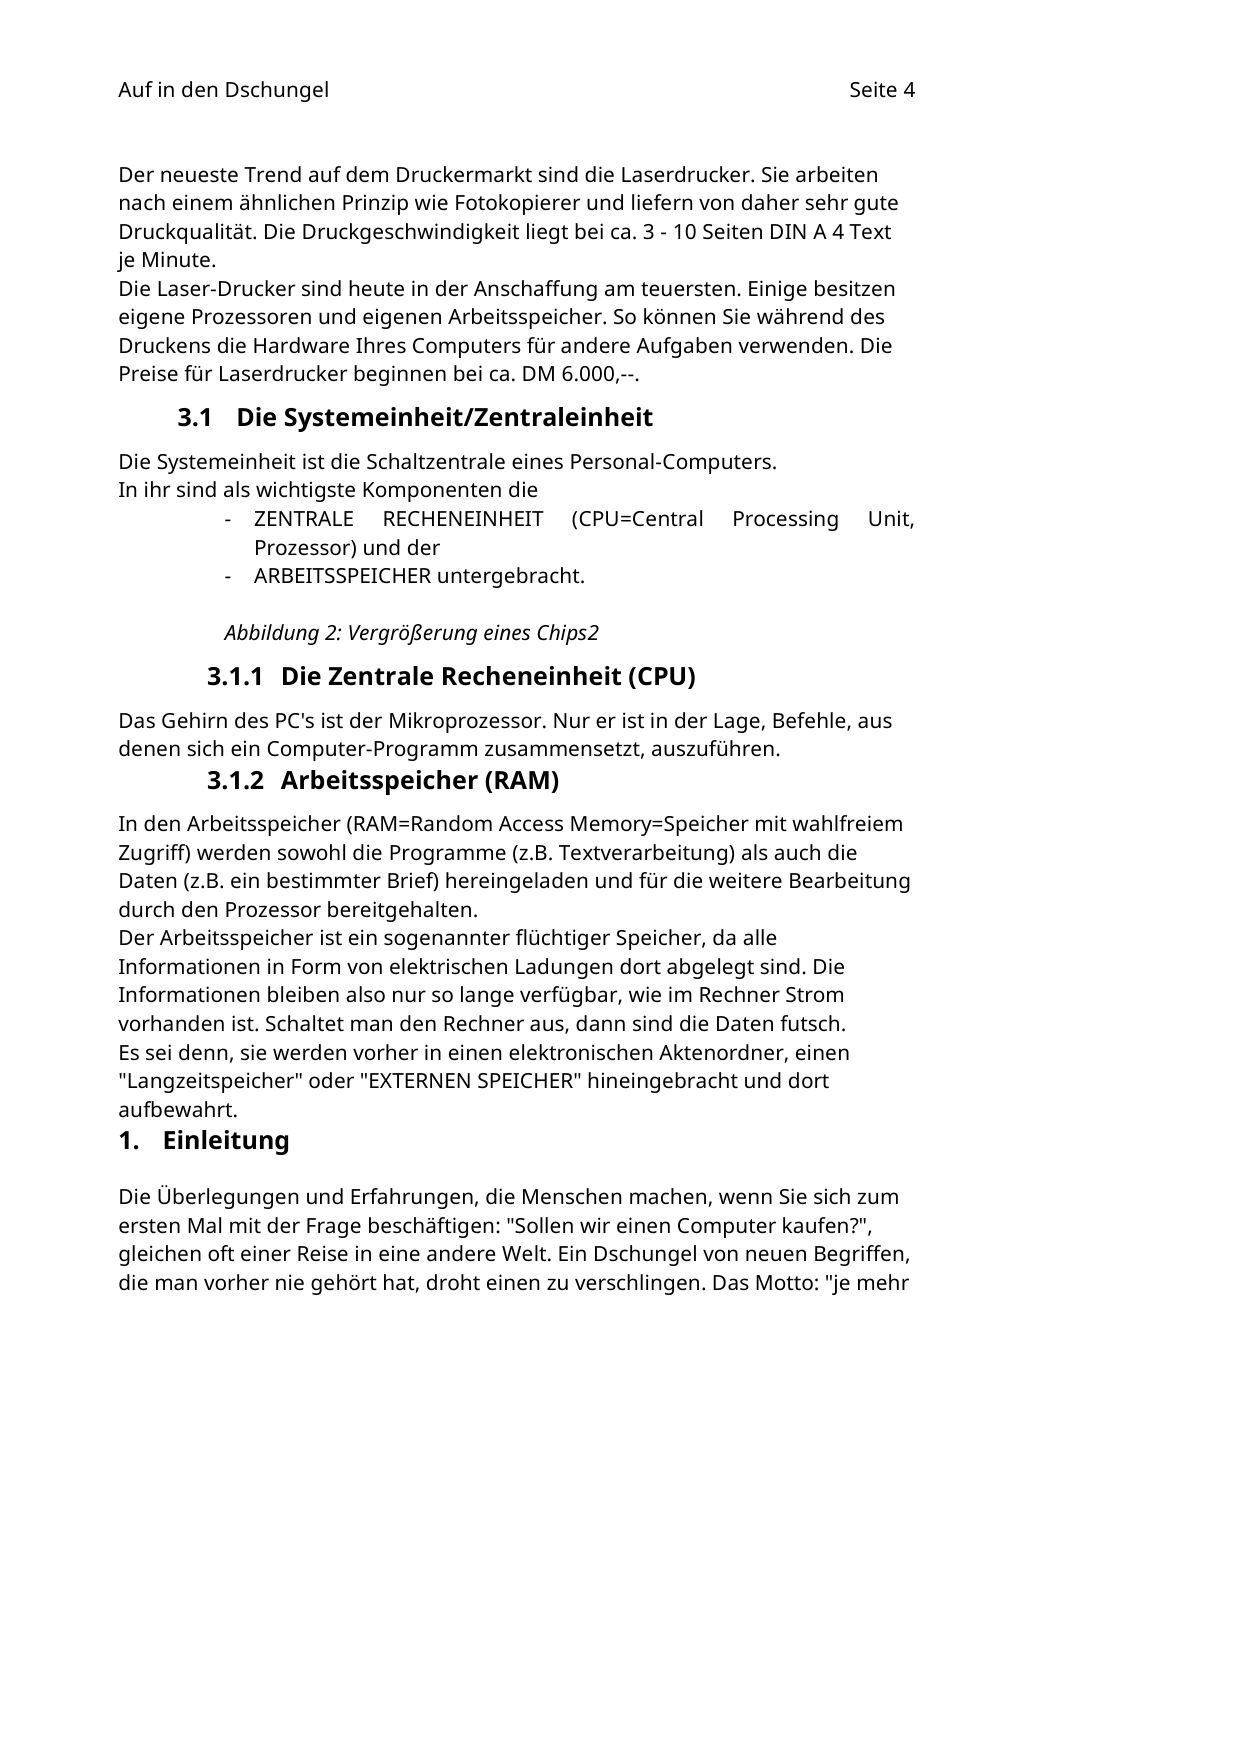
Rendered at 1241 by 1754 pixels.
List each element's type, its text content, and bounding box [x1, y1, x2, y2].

text Der neueste Trend auf dem Druckermarkt sind die Laserdrucker. Sie arbeiten nach einem ähnlichen Prinzip wie Fotokopierer und liefern von daher sehr gute Druckqualität. Die Druckgeschwindigkeit liegt bei ca. 3 - 10 Seiten DIN A 4 Text je Minute. [118, 159, 915, 274]
subtitle 3.1 Die Systemeinheit/Zentraleinheit [177, 400, 915, 434]
text In den Arbeitsspeicher (RAM=Random Access Memory=Speicher mit wahlfreiem Zugriff) werden sowohl die Programme (z.B. Textverarbeitung) als auch die Daten (z.B. ein bestimmter Brief) hereingeladen und für die weitere Bearbeitung durch den Prozessor bereitgehalten. [118, 809, 915, 923]
text Es sei denn, sie werden vorher in einen elektronischen Aktenordner, einen "Langzeitspeicher" oder "EXTERNEN SPEICHER" hineingebracht und dort aufbewahrt. [118, 1037, 915, 1123]
text Die Überlegungen und Erfahrungen, die Menschen machen, wenn Sie sich zum ersten Mal mit der Frage beschäftigen: "Sollen wir einen Computer kaufen?", gleichen oft einer Reise in eine andere Welt. Ein Dschungel von neuen Begriffen, die man vorher nie gehört hat, droht einen zu verschlingen. Das Motto: "je mehr [118, 1182, 915, 1296]
subtitle 3.1.2 Arbeitsspeicher (RAM) [207, 763, 915, 797]
text Der Arbeitsspeicher ist ein sogenannter flüchtiger Speicher, da alle Informationen in Form von elektrischen Ladungen dort abgelegt sind. Die Informationen bleiben also nur so lange verfügbar, wie im Rechner Strom vorhanden ist. Schaltet man den Rechner aus, dann sind die Daten futsch. [118, 923, 915, 1037]
text Die Systemeinheit ist die Schaltzentrale eines Personal-Computers. [118, 447, 915, 475]
text Abbildung 2: Vergrößerung eines Chips2 [224, 618, 915, 647]
text - ARBEITSSPEICHER untergebracht. [224, 561, 915, 589]
text Die Laser-Drucker sind heute in der Anschaffung am teuersten. Einige besitzen eigene Prozessoren und eigenen Arbeitsspeicher. So können Sie während des Druckens die Hardware Ihres Computers für andere Aufgaben verwenden. Die Preise für Laserdrucker beginnen bei ca. DM 6.000,--. [118, 274, 915, 388]
text In ihr sind als wichtigste Komponenten die [118, 475, 915, 504]
subtitle 1. Einleitung [118, 1123, 915, 1157]
subtitle 3.1.1 Die Zentrale Recheneinheit (CPU) [207, 659, 915, 693]
text Das Gehirn des PC's ist der Mikroprozessor. Nur er ist in der Lage, Befehle, aus denen sich ein Computer-Programm zusammensetzt, auszuführen. [118, 706, 915, 763]
text - ZENTRALE RECHENEINHEIT (CPU=Central Processing Unit, Prozessor) und der [224, 504, 915, 561]
